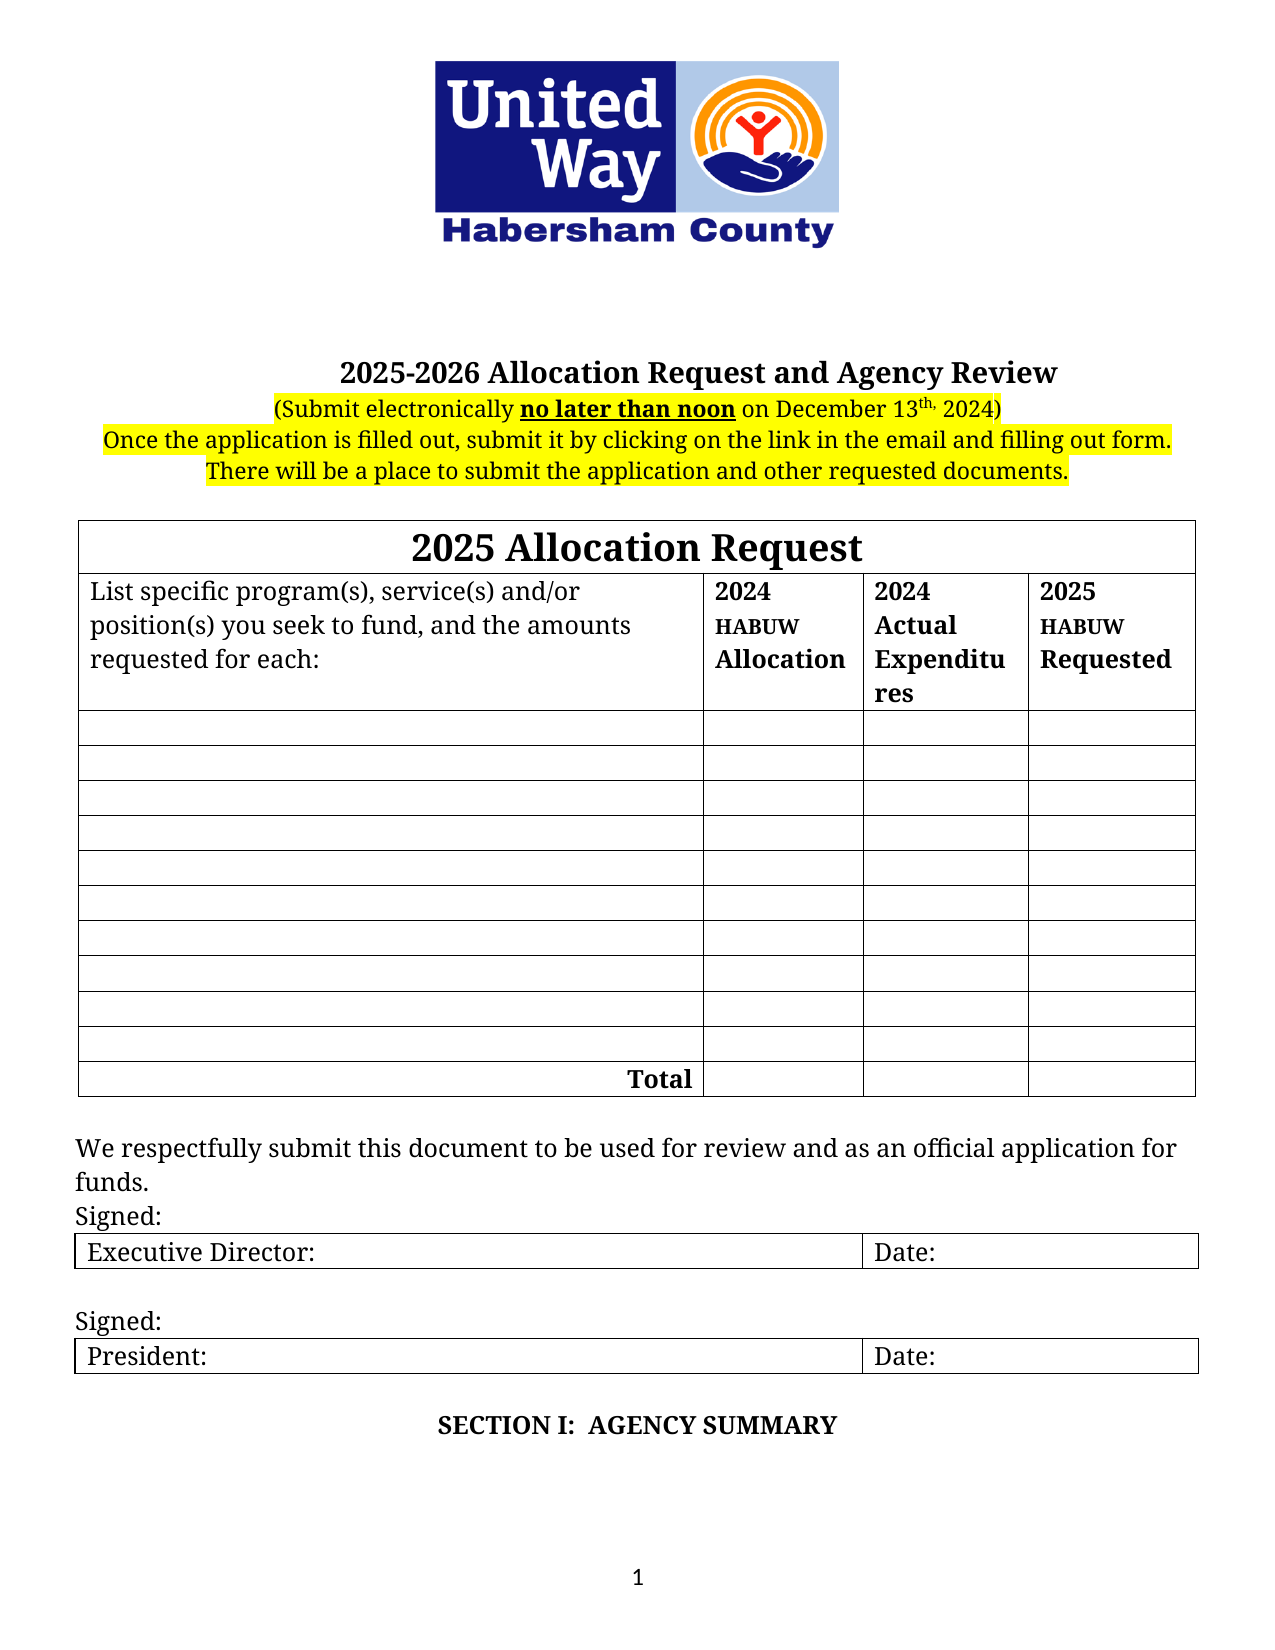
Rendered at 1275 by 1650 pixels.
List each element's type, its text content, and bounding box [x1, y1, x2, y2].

table_cell [864, 816, 1028, 850]
text 2025-2026 Allocation Request and Agency Review [75, 353, 1200, 392]
table_cell [1029, 1027, 1195, 1061]
table_cell [1029, 816, 1195, 850]
table_cell List specific program(s), service(s) and/or position(s) you seek to fund, and the amounts requested for each: [79, 574, 703, 710]
table_cell [79, 1027, 703, 1061]
table_cell [864, 711, 1028, 745]
table_cell [79, 992, 703, 1026]
table_cell [704, 851, 863, 885]
table_header Date: [863, 1234, 1198, 1268]
table_header 2025 Allocation Request [79, 521, 1195, 572]
table_cell [864, 992, 1028, 1026]
table_cell [704, 746, 863, 780]
table_cell [864, 746, 1028, 780]
table_cell [79, 746, 703, 780]
table_cell [864, 781, 1028, 815]
table_cell [704, 1027, 863, 1061]
table_cell [1029, 956, 1195, 991]
table_cell [704, 816, 863, 850]
table_cell [1029, 746, 1195, 780]
table_cell [1029, 1062, 1195, 1096]
table_header Date: [863, 1339, 1198, 1372]
text (Submit electronically no later than noon on December 13th, 2024) [75, 392, 1200, 424]
text Signed: [75, 1303, 1200, 1337]
table_cell [864, 886, 1028, 920]
table_cell [704, 781, 863, 815]
table_cell [79, 781, 703, 815]
table_cell [864, 851, 1028, 885]
table_cell [1029, 781, 1195, 815]
table_cell 2025 HABUW Requested [1029, 574, 1195, 710]
table_cell [704, 711, 863, 745]
table_cell 2024 Actual Expenditures [864, 574, 1028, 710]
table_cell [1029, 992, 1195, 1026]
text Signed: [75, 1199, 1200, 1233]
table_cell [79, 711, 703, 745]
table_cell [864, 956, 1028, 991]
table_cell [79, 851, 703, 885]
table_cell [864, 921, 1028, 955]
table_cell [704, 886, 863, 920]
table_header President: [76, 1339, 862, 1372]
table_header Executive Director: [76, 1234, 862, 1268]
text Once the application is filled out, submit it by clicking on the link in the email and filling out form. There will be a place to submit the application and other requested documents. [75, 424, 1200, 486]
table_cell [79, 921, 703, 955]
text SECTION I: AGENCY SUMMARY [75, 1408, 1200, 1442]
table_cell [1029, 711, 1195, 745]
table_cell [1029, 886, 1195, 920]
table_cell 2024 HABUW Allocation [704, 574, 863, 710]
table_cell [79, 956, 703, 991]
table_cell [864, 1027, 1028, 1061]
table_cell [79, 886, 703, 920]
table_cell [1029, 921, 1195, 955]
table_cell [1029, 851, 1195, 885]
table_cell [704, 992, 863, 1026]
table_cell [704, 1062, 863, 1096]
table_cell Total [79, 1062, 703, 1096]
text We respectfully submit this document to be used for review and as an official application for funds. [75, 1131, 1200, 1199]
table_cell [79, 816, 703, 850]
table_cell [864, 1062, 1028, 1096]
table_cell [704, 956, 863, 991]
table_cell [704, 921, 863, 955]
